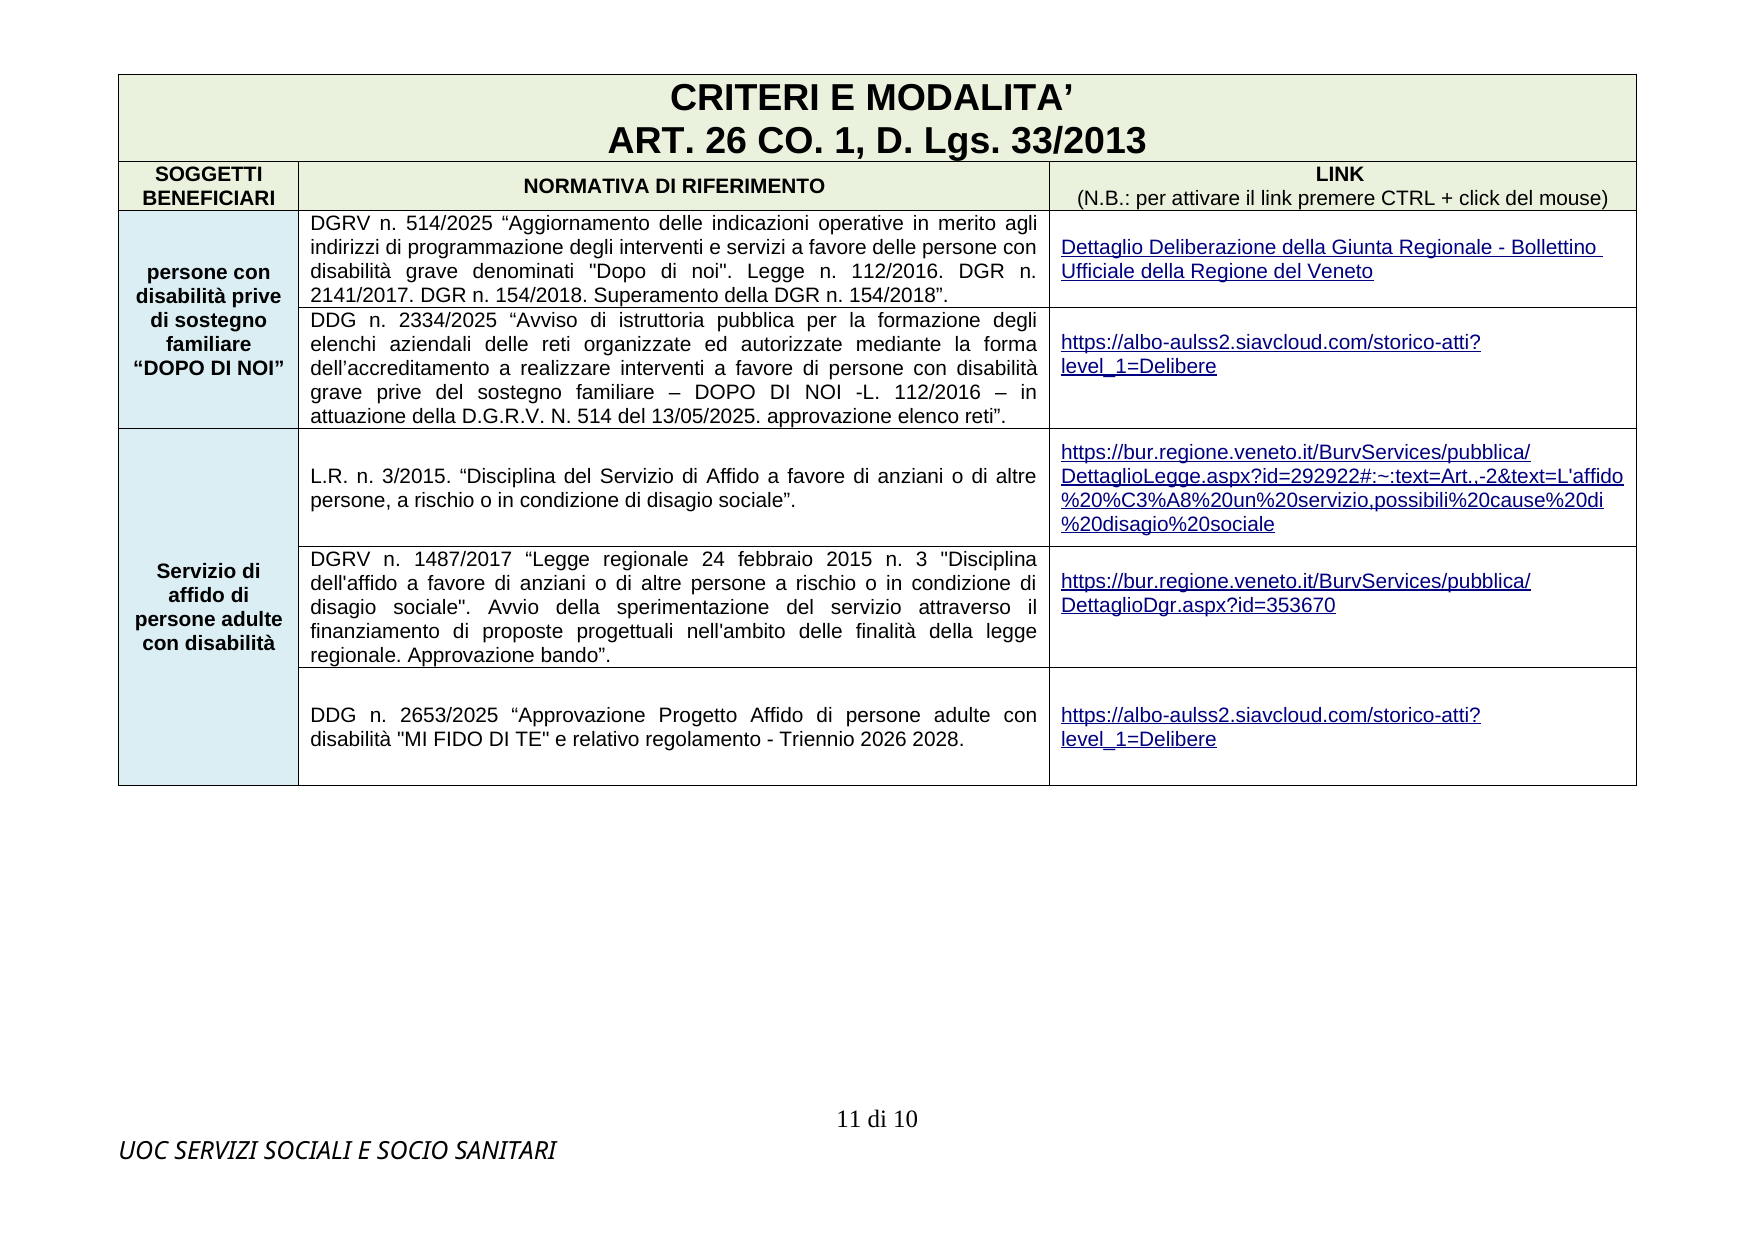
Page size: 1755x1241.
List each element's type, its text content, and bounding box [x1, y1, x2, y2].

table_cell DDG n. 2653/2025 “Approvazione Progetto Affido di persone adulte con disabilità "MI FIDO DI TE" e relativo regolamento - Triennio 2026 2028. [299, 668, 1049, 785]
table_cell https://albo-aulss2.siavcloud.com/storico-atti?level_1=Delibere [1050, 668, 1636, 785]
table_cell Dettaglio Deliberazione della Giunta Regionale - Bollettino Ufficiale della Regione del Veneto [1050, 211, 1636, 307]
table_cell SOGGETTI BENEFICIARI [119, 162, 298, 210]
table_cell Servizio di affido di persone adulte con disabilità [119, 429, 298, 785]
table_cell NORMATIVA DI RIFERIMENTO [299, 162, 1049, 210]
table_cell https://bur.regione.veneto.it/BurvServices/pubblica/DettaglioLegge.aspx?id=292922#:~:text=Art.,-2&text=L'affido%20%C3%A8%20un%20servizio,possibili%20cause%20di%20disagio%20sociale [1050, 429, 1636, 546]
table_header CRITERI E MODALITA’ ART. 26 CO. 1, D. Lgs. 33/2013 [119, 75, 1636, 161]
table_cell persone con disabilità prive di sostegno familiare “DOPO DI NOI” [119, 211, 298, 428]
table_cell DDG n. 2334/2025 “Avviso di istruttoria pubblica per la formazione degli elenchi aziendali delle reti organizzate ed autorizzate mediante la forma dell’accreditamento a realizzare interventi a favore di persone con disabilità grave prive del sostegno familiare – DOPO DI NOI -L. 112/2016 – in attuazione della D.G.R.V. N. 514 del 13/05/2025. approvazione elenco reti”. [299, 308, 1049, 428]
table_cell https://albo-aulss2.siavcloud.com/storico-atti?level_1=Delibere [1050, 308, 1636, 428]
table_cell L.R. n. 3/2015. “Disciplina del Servizio di Affido a favore di anziani o di altre persone, a rischio o in condizione di disagio sociale”. [299, 429, 1049, 546]
table_cell https://bur.regione.veneto.it/BurvServices/pubblica/DettaglioDgr.aspx?id=353670 [1050, 547, 1636, 667]
table_cell DGRV n. 514/2025 “Aggiornamento delle indicazioni operative in merito agli indirizzi di programmazione degli interventi e servizi a favore delle persone con disabilità grave denominati "Dopo di noi". Legge n. 112/2016. DGR n. 2141/2017. DGR n. 154/2018. Superamento della DGR n. 154/2018”. [299, 211, 1049, 307]
table_cell DGRV n. 1487/2017 “Legge regionale 24 febbraio 2015 n. 3 "Disciplina dell'affido a favore di anziani o di altre persone a rischio o in condizione di disagio sociale". Avvio della sperimentazione del servizio attraverso il finanziamento di proposte progettuali nell'ambito delle finalità della legge regionale. Approvazione bando”. [299, 547, 1049, 667]
table_cell LINK (N.B.: per attivare il link premere CTRL + click del mouse) [1050, 162, 1636, 210]
